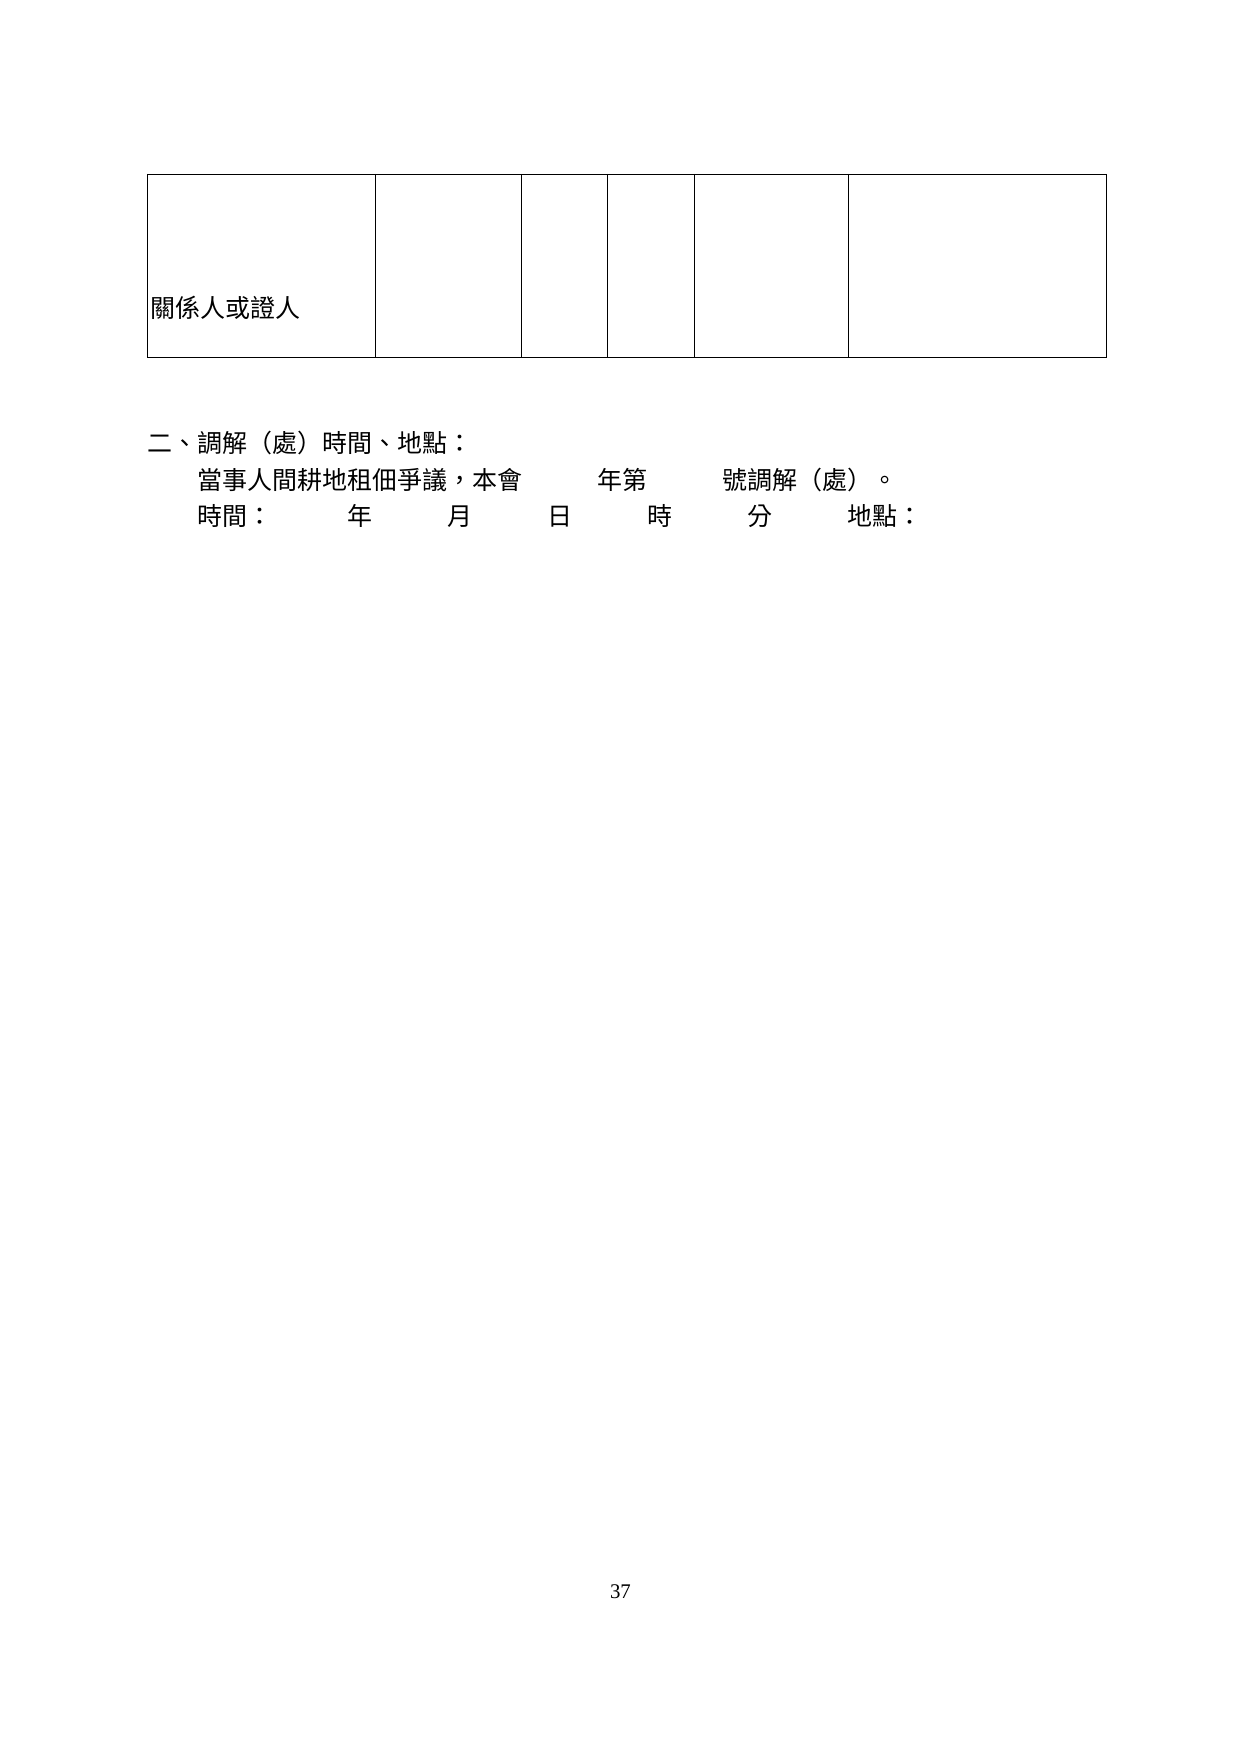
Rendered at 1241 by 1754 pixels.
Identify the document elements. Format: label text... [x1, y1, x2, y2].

table_cell [522, 175, 607, 357]
table_cell [608, 175, 694, 357]
text 二、調解（處）時間、地點： [148, 424, 1092, 460]
table_cell [376, 175, 521, 357]
table_cell 關係人或證人 [148, 175, 375, 357]
text 時間： 年 月 日 時 分 地點： [148, 496, 1092, 533]
table_cell [695, 175, 848, 357]
table_cell [849, 175, 1106, 357]
text 當事人間耕地租佃爭議，本會 年第 號調解（處）。 [148, 460, 1092, 496]
